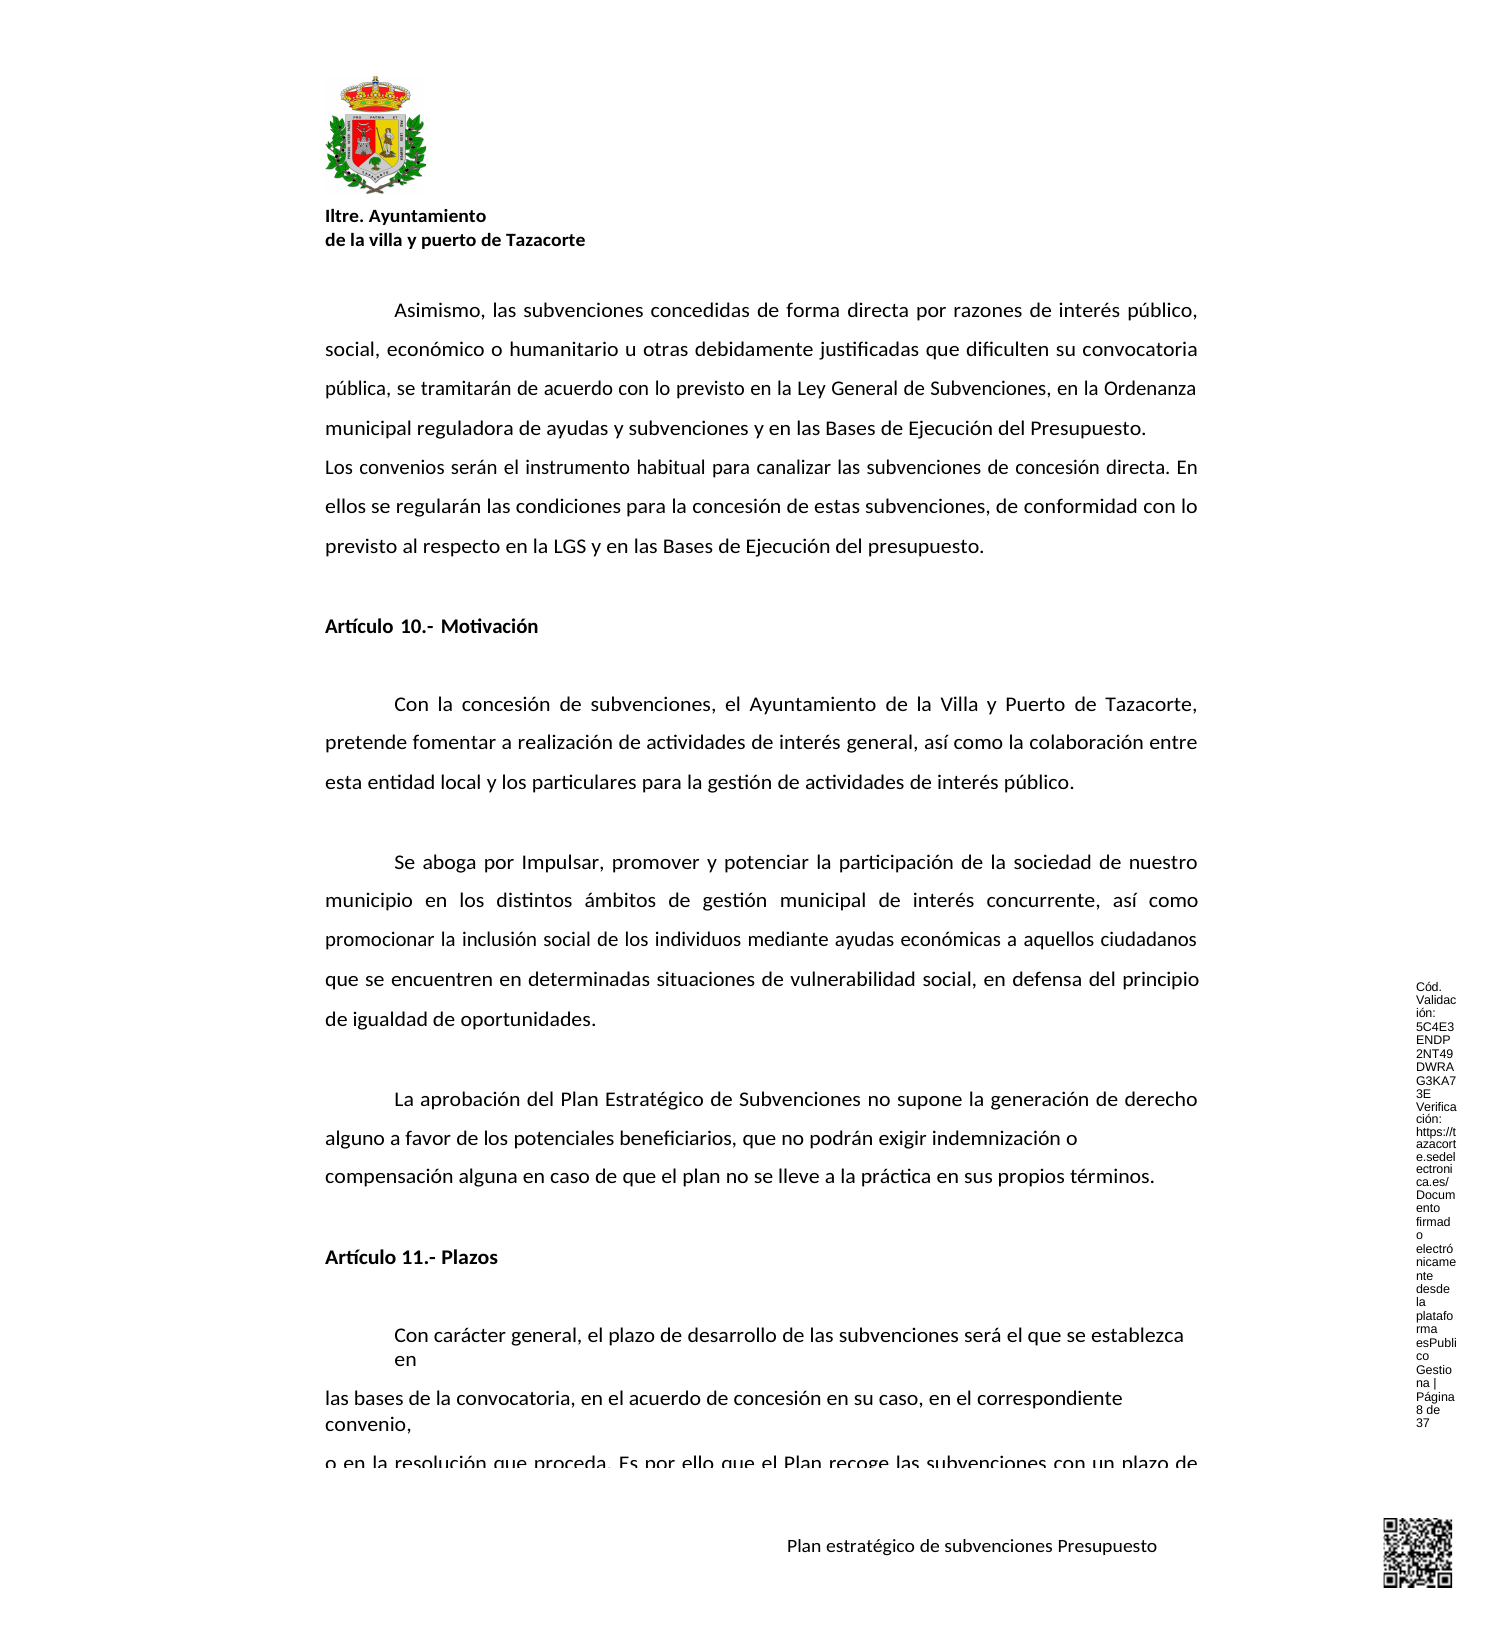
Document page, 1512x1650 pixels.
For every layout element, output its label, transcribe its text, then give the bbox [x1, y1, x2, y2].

text Plan estratégico de subvenciones Presupuesto 2023 [787, 1535, 1201, 1559]
text Los convenios serán el instrumento habitual para canalizar las subvenciones de concesión directa. En ellos se regularán las condiciones para la concesión de estas subvenciones, de conformidad con lo [325, 454, 1199, 519]
text municipio en los distintos ámbitos de gestión municipal de interés concurrente, así como promocionar la inclusión social de los individuos mediante ayudas económicas a aquellos ciudadanos que se encuentren en determinadas situaciones de vulnerabilidad social, en defensa del principio de igualdad de oportunidades. [325, 876, 1199, 1034]
text social, económico o humanitario u otras debidamente justificadas que dificulten su convocatoria pública, se tramitarán de acuerdo con lo previsto en la Ley General de Subvenciones, en la Ordenanza municipal reguladora de ayudas y subvenciones y en las Bases de Ejecución del Presupuesto. [325, 336, 1199, 440]
text Artículo 11.- Plazos [325, 1245, 498, 1269]
text Artículo 10.- Motivación [325, 614, 543, 638]
text las bases de la convocatoria, en el acuerdo de concesión en su caso, en el correspondiente convenio, [325, 1386, 1201, 1436]
text pretende fomentar a realización de actividades de interés general, así como la colaboración entre esta entidad local y los particulares para la gestión de actividades de interés público. [325, 718, 1201, 797]
text Se aboga por Impulsar, promover y potenciar la participación de la sociedad de nuestro [394, 851, 1201, 874]
text de la villa y puerto de Tazacorte [325, 228, 585, 251]
text Documento firmado electrónicamente desde la plataforma esPublico Gestiona | Página 8 de 37 [1416, 1189, 1457, 1431]
text alguno a favor de los potenciales beneficiarios, que no podrán exigir indemnización o compensación alguna en caso de que el plan no se lleve a la práctica en sus propios términos. [325, 1112, 1201, 1189]
text previsto al respecto en la LGS y en las Bases de Ejecución del presupuesto. [325, 533, 1201, 558]
text Iltre. Ayuntamiento [325, 205, 585, 227]
text Cód. Validación: 5C4E3ENDP2NT49DWRAG3KA73E [1416, 980, 1457, 1101]
text Verificación: https://tazacorte.sedelectronica.es/ [1416, 1101, 1457, 1189]
text o en la resolución que proceda. Es por ello que el Plan recoge las subvenciones con un plazo de ejecución anual y también las que por su naturaleza tienen un plazo plurianual. [325, 1437, 1201, 1468]
text Con carácter general, el plazo de desarrollo de las subvenciones será el que se establezca en [394, 1324, 1201, 1371]
text La aprobación del Plan Estratégico de Subvenciones no supone la generación de derecho [394, 1087, 1201, 1111]
text Asimismo, las subvenciones concedidas de forma directa por razones de interés público, [394, 298, 1201, 322]
text Con la concesión de subvenciones, el Ayuntamiento de la Villa y Puerto de Tazacorte, [394, 693, 1201, 717]
